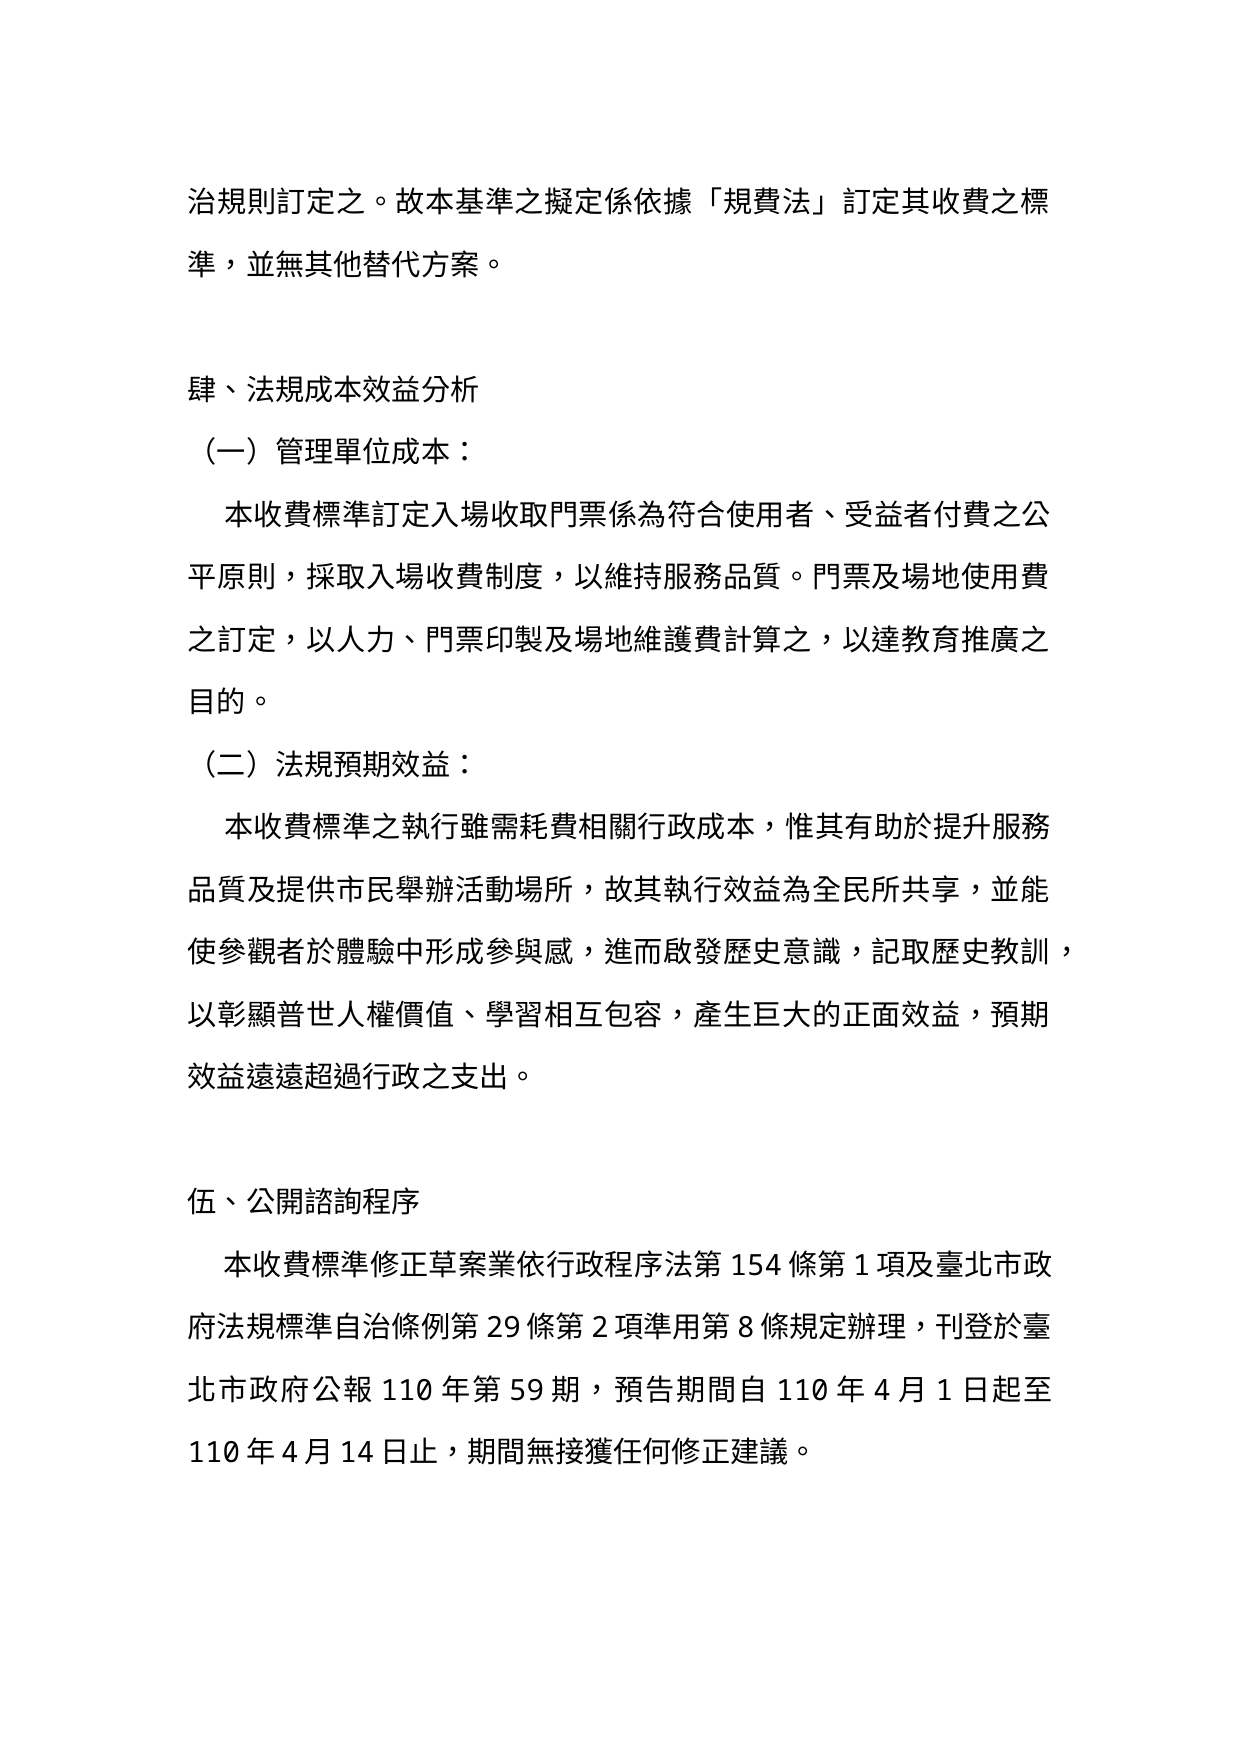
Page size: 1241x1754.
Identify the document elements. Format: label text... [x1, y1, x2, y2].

text 肆、法規成本效益分析 [187, 346, 1053, 408]
text 本收費標準訂定入場收取門票係為符合使用者、受益者付費之公平原則，採取入場收費制度，以維持服務品質。門票及場地使用費之訂定，以人力、門票印製及場地維護費計算之，以達教育推廣之目的。 [187, 471, 1053, 721]
text 本收費標準之執行雖需耗費相關行政成本，惟其有助於提升服務品質及提供市民舉辦活動場所，故其執行效益為全民所共享，並能使參觀者於體驗中形成參與感，進而啟發歷史意識，記取歷史教訓，以彰顯普世人權價值、學習相互包容，產生巨大的正面效益，預期效益遠遠超過行政之支出。 [187, 783, 1053, 1096]
text （一）管理單位成本： [187, 408, 1053, 471]
text 本收費標準修正草案業依行政程序法第154條第1項及臺北市政府法規標準自治條例第29條第2項準用第8條規定辦理，刊登於臺北市政府公報110年第59期，預告期間自110年4月1日起至110年4月14日止，期間無接獲任何修正建議。 [187, 1221, 1053, 1471]
text 治規則訂定之。故本基準之擬定係依據「規費法」訂定其收費之標準，並無其他替代方案。 [187, 158, 1053, 283]
text 伍、公開諮詢程序 [187, 1158, 1053, 1221]
text （二）法規預期效益： [187, 721, 1053, 783]
